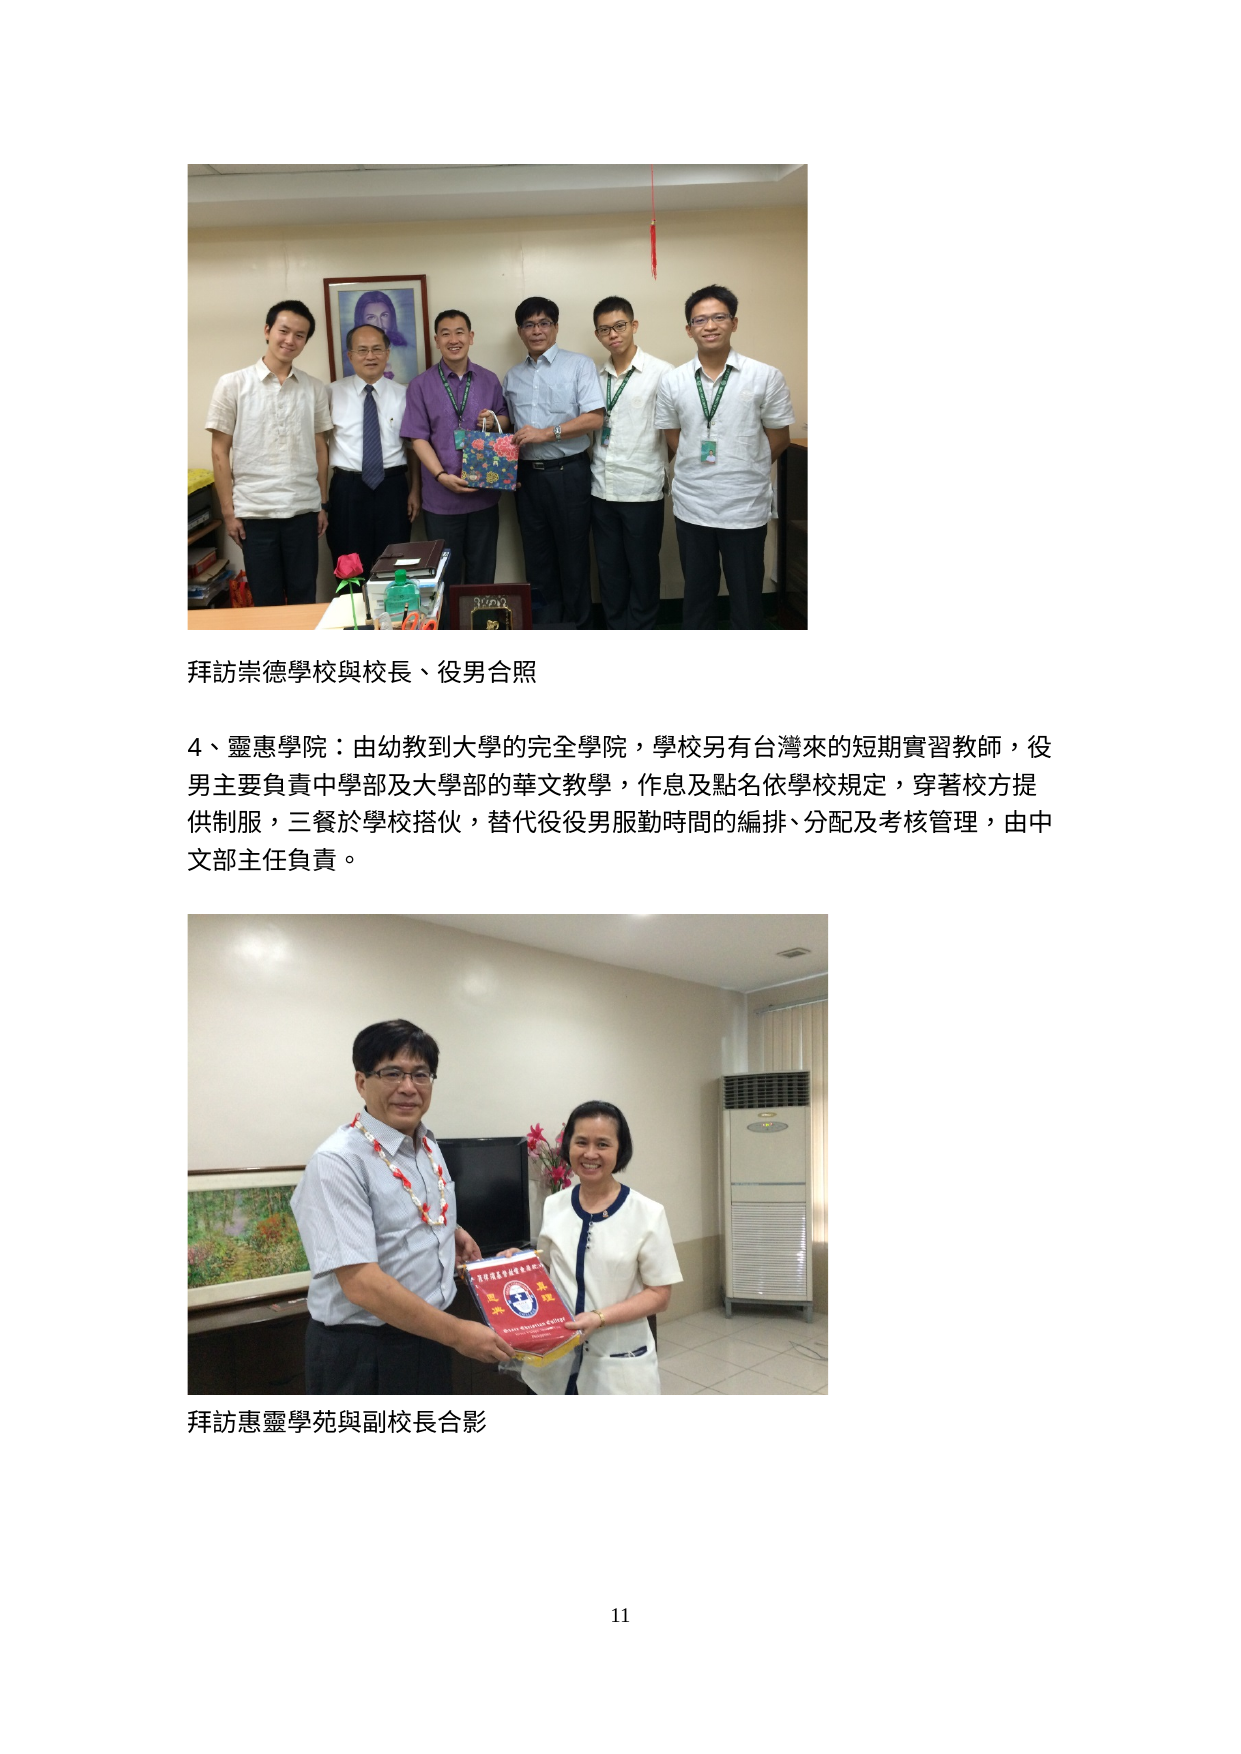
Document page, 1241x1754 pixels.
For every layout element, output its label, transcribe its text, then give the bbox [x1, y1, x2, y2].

text 4、靈惠學院：由幼教到大學的完全學院，學校另有台灣來的短期實習教師，役男主要負責中學部及大學部的華文教學，作息及點名依學校規定，穿著校方提供制服，三餐於學校搭伙，替代役役男服勤時間的編排、分配及考核管理，由中文部主任負責。 [187, 727, 1053, 877]
picture [187, 914, 829, 1395]
text 拜訪崇德學校與校長、役男合照 [187, 652, 1053, 689]
text 拜訪惠靈學苑與副校長合影 [187, 1402, 1053, 1439]
picture [187, 164, 808, 630]
